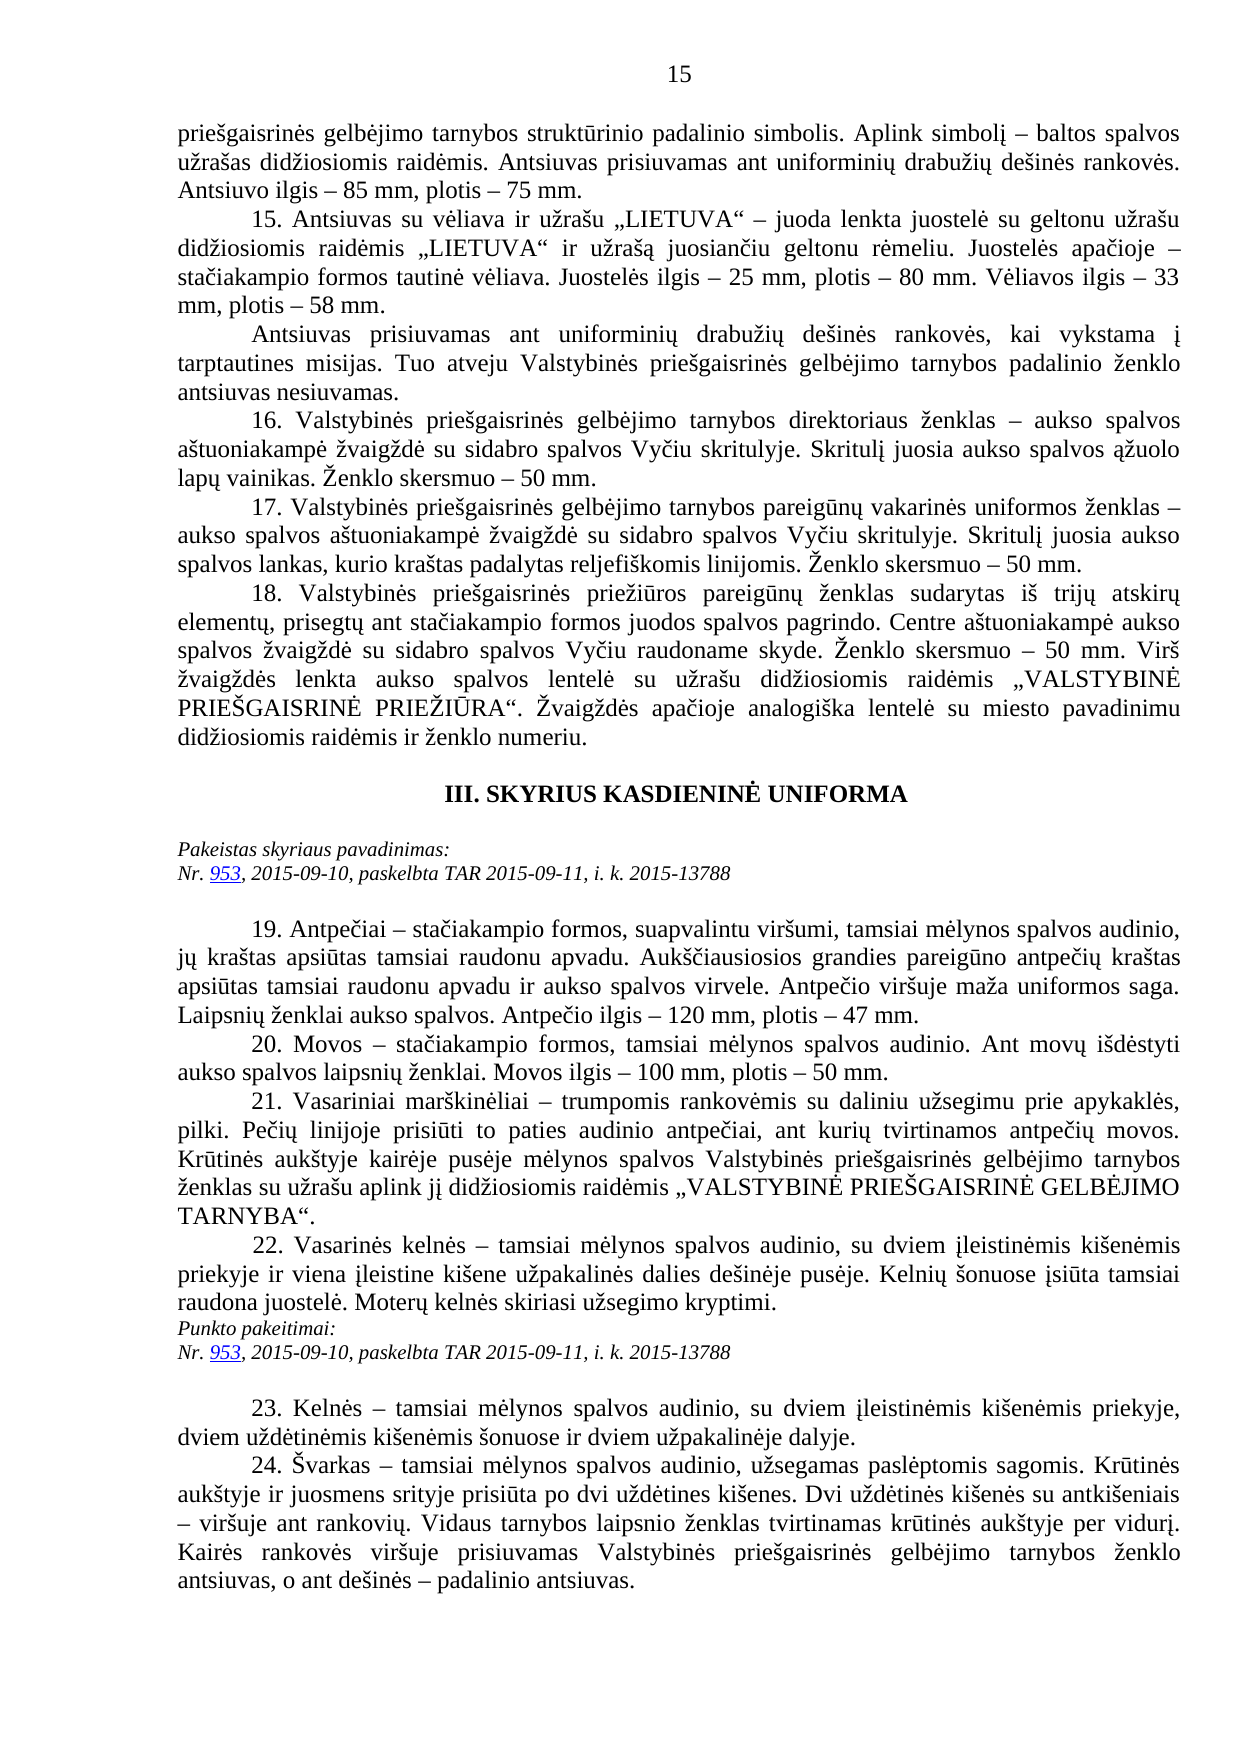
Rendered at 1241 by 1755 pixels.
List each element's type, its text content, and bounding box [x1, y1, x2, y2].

text 16. Valstybinės priešgaisrinės gelbėjimo tarnybos direktoriaus ženklas – aukso spalvos aštuoniakampė žvaigždė su sidabro spalvos Vyčiu skritulyje. Skritulį juosia aukso spalvos ąžuolo lapų vainikas. Ženklo skersmuo – 50 mm. [177, 406, 1181, 492]
text Nr. 953, 2015-09-10, paskelbta TAR 2015-09-11, i. k. 2015-13788 [177, 861, 1181, 885]
text 24. Švarkas – tamsiai mėlynos spalvos audinio, užsegamas paslėptomis sagomis. Krūtinės aukštyje ir juosmens srityje prisiūta po dvi uždėtines kišenes. Dvi uždėtinės kišenės su antkišeniais – viršuje ant rankovių. Vidaus tarnybos laipsnio ženklas tvirtinamas krūtinės aukštyje per vidurį. Kairės rankovės viršuje prisiuvamas Valstybinės priešgaisrinės gelbėjimo tarnybos ženklo antsiuvas, o ant dešinės – padalinio antsiuvas. [177, 1451, 1181, 1594]
text 18. Valstybinės priešgaisrinės priežiūros pareigūnų ženklas sudarytas iš trijų atskirų elementų, prisegtų ant stačiakampio formos juodos spalvos pagrindo. Centre aštuoniakampė aukso spalvos žvaigždė su sidabro spalvos Vyčiu raudoname skyde. Ženklo skersmuo – 50 mm. Virš žvaigždės lenkta aukso spalvos lentelė su užrašu didžiosiomis raidėmis „VALSTYBINĖ PRIEŠGAISRINĖ PRIEŽIŪRA“. Žvaigždės apačioje analogiška lentelė su miesto pavadinimu didžiosiomis raidėmis ir ženklo numeriu. [177, 578, 1181, 751]
text 20. Movos – stačiakampio formos, tamsiai mėlynos spalvos audinio. Ant movų išdėstyti aukso spalvos laipsnių ženklai. Movos ilgis – 100 mm, plotis – 50 mm. [177, 1029, 1181, 1086]
text 17. Valstybinės priešgaisrinės gelbėjimo tarnybos pareigūnų vakarinės uniformos ženklas – aukso spalvos aštuoniakampė žvaigždė su sidabro spalvos Vyčiu skritulyje. Skritulį juosia aukso spalvos lankas, kurio kraštas padalytas reljefiškomis linijomis. Ženklo skersmuo – 50 mm. [177, 492, 1181, 578]
text Nr. 953, 2015-09-10, paskelbta TAR 2015-09-11, i. k. 2015-13788 [177, 1340, 1181, 1364]
text Punkto pakeitimai: [177, 1316, 1181, 1340]
text Antsiuvas prisiuvamas ant uniforminių drabužių dešinės rankovės, kai vykstama į tarptautines misijas. Tuo atveju Valstybinės priešgaisrinės gelbėjimo tarnybos padalinio ženklo antsiuvas nesiuvamas. [177, 319, 1181, 406]
text 22. Vasarinės kelnės – tamsiai mėlynos spalvos audinio, su dviem įleistinėmis kišenėmis priekyje ir viena įleistine kišene užpakalinės dalies dešinėje pusėje. Kelnių šonuose įsiūta tamsiai raudona juostelė. Moterų kelnės skiriasi užsegimo kryptimi. [177, 1230, 1181, 1316]
text 15. Antsiuvas su vėliava ir užrašu „LIETUVA“ – juoda lenkta juostelė su geltonu užrašu didžiosiomis raidėmis „LIETUVA“ ir užrašą juosiančiu geltonu rėmeliu. Juostelės apačioje – stačiakampio formos tautinė vėliava. Juostelės ilgis – 25 mm, plotis – 80 mm. Vėliavos ilgis – 33 mm, plotis – 58 mm. [177, 204, 1181, 319]
text 23. Kelnės – tamsiai mėlynos spalvos audinio, su dviem įleistinėmis kišenėmis priekyje, dviem uždėtinėmis kišenėmis šonuose ir dviem užpakalinėje dalyje. [177, 1393, 1181, 1451]
text III. SKYRIUS KASDIENINĖ UNIFORMA [177, 779, 1181, 808]
text 19. Antpečiai – stačiakampio formos, suapvalintu viršumi, tamsiai mėlynos spalvos audinio, jų kraštas apsiūtas tamsiai raudonu apvadu. Aukščiausiosios grandies pareigūno antpečių kraštas apsiūtas tamsiai raudonu apvadu ir aukso spalvos virvele. Antpečio viršuje maža uniformos saga. Laipsnių ženklai aukso spalvos. Antpečio ilgis – 120 mm, plotis – 47 mm. [177, 914, 1181, 1029]
text Pakeistas skyriaus pavadinimas: [177, 837, 1181, 861]
text priešgaisrinės gelbėjimo tarnybos struktūrinio padalinio simbolis. Aplink simbolį – baltos spalvos užrašas didžiosiomis raidėmis. Antsiuvas prisiuvamas ant uniforminių drabužių dešinės rankovės. Antsiuvo ilgis – 85 mm, plotis – 75 mm. [177, 118, 1181, 204]
text 21. Vasariniai marškinėliai – trumpomis rankovėmis su daliniu užsegimu prie apykaklės, pilki. Pečių linijoje prisiūti to paties audinio antpečiai, ant kurių tvirtinamos antpečių movos. Krūtinės aukštyje kairėje pusėje mėlynos spalvos Valstybinės priešgaisrinės gelbėjimo tarnybos ženklas su užrašu aplink jį didžiosiomis raidėmis „VALSTYBINĖ PRIEŠGAISRINĖ GELBĖJIMO TARNYBA“. [177, 1086, 1181, 1230]
